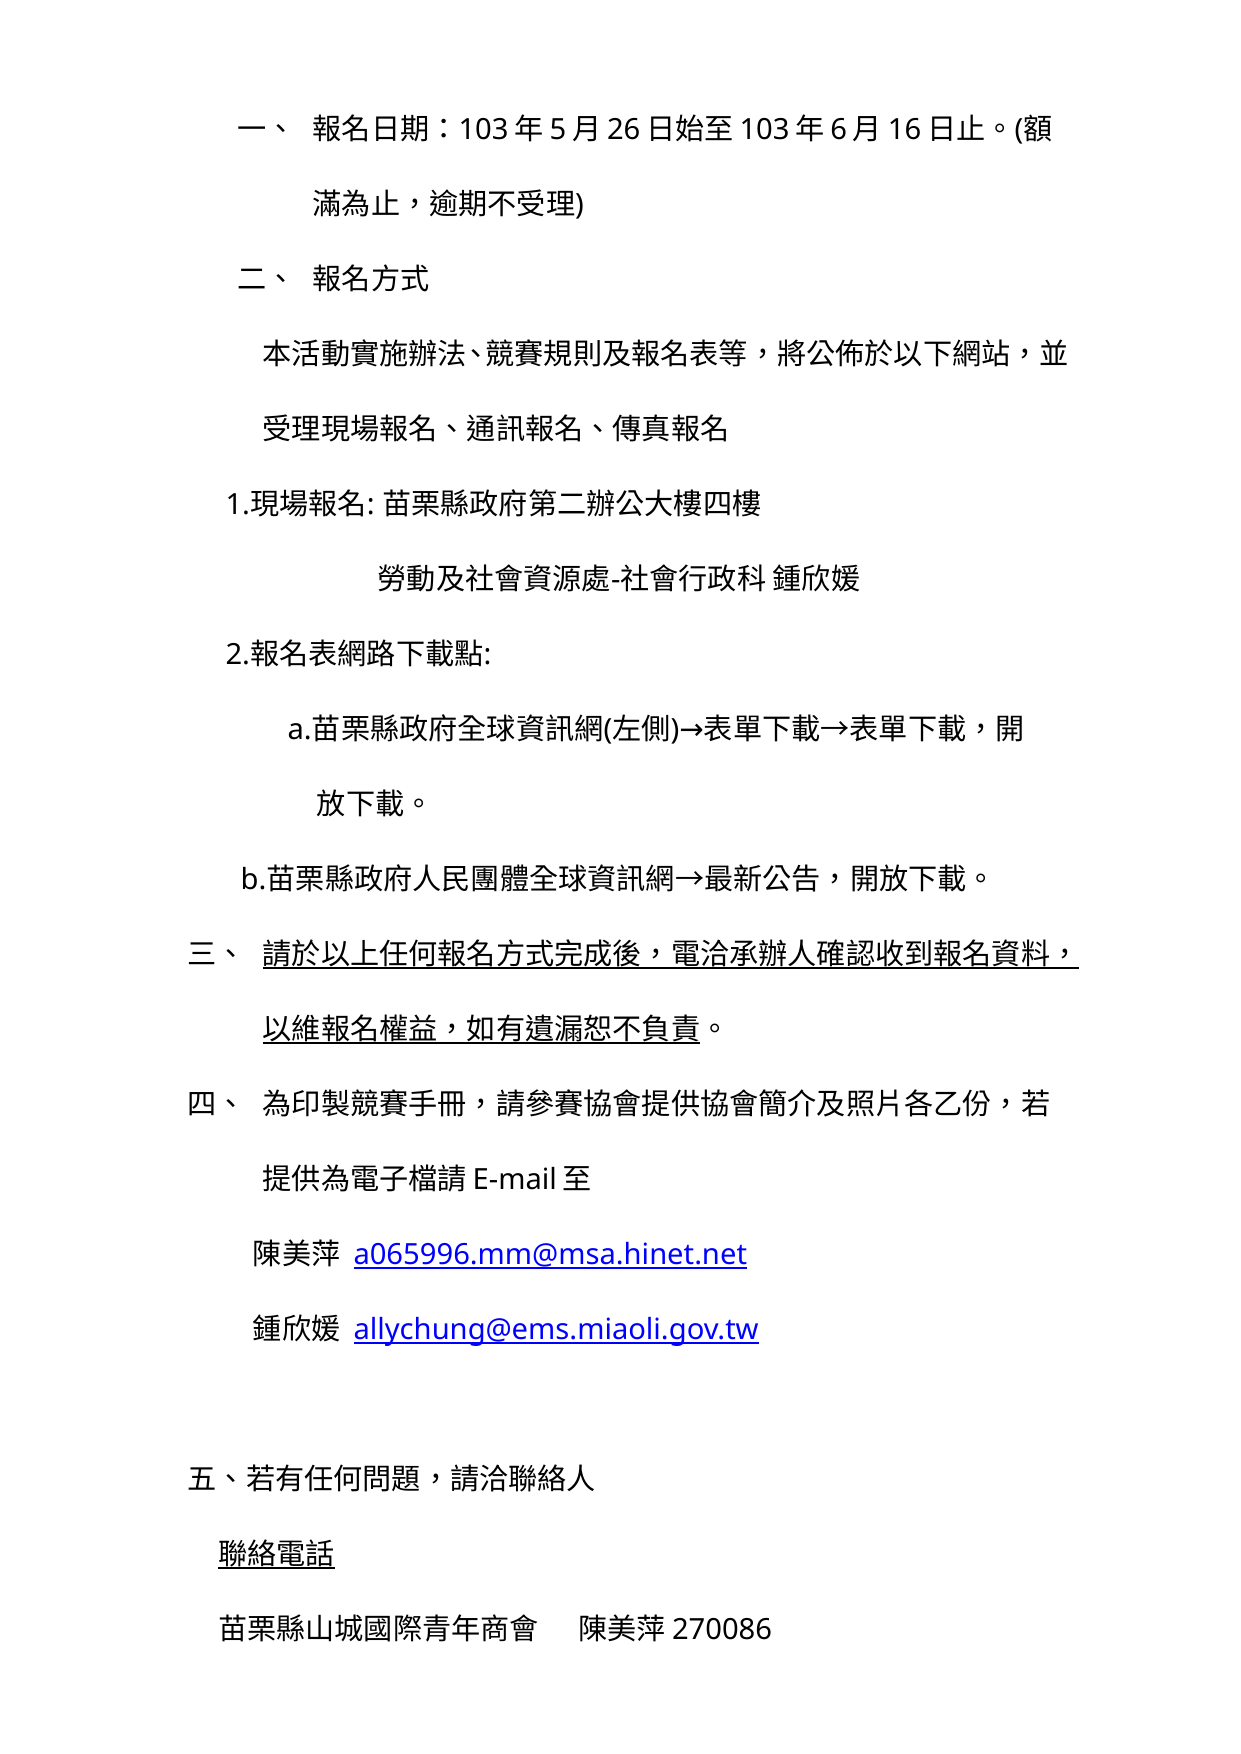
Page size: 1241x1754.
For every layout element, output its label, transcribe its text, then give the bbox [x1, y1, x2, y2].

text a.苗栗縣政府全球資訊網(左側)→表單下載→表單下載，開放下載。 [287, 689, 1050, 839]
list 為印製競賽手冊，請參賽協會提供協會簡介及照片各乙份，若提供為電子檔請E-mail至 [187, 1064, 1069, 1214]
text b.苗栗縣政府人民團體全球資訊網→最新公告，開放下載。 [187, 839, 1050, 914]
text 本活動實施辦法、競賽規則及報名表等，將公佈於以下網站，並受理現場報名、通訊報名、傳真報名 [262, 314, 1069, 464]
list 報名日期：103年5月26日始至103年6月16日止。(額滿為止，逾期不受理) [237, 89, 1069, 239]
text 陳美萍 a065996.mm@msa.hinet.net [237, 1214, 1069, 1289]
text 五、若有任何問題，請洽聯絡人 [187, 1439, 1141, 1514]
text 鍾欣媛 allychung@ems.miaoli.gov.tw [237, 1289, 1069, 1364]
text 勞動及社會資源處-社會行政科 鍾欣媛 [287, 539, 1069, 614]
text 苗栗縣山城國際青年商會 陳美萍 270086 [187, 1589, 1141, 1664]
text 2.報名表網路下載點: [187, 614, 1050, 689]
text 聯絡電話 [187, 1514, 1141, 1589]
list 報名方式 [237, 239, 1069, 314]
list 請於以上任何報名方式完成後，電洽承辦人確認收到報名資料，以維報名權益，如有遺漏恕不負責。 [187, 914, 1069, 1064]
text 1.現場報名: 苗栗縣政府第二辦公大樓四樓 [187, 464, 1069, 539]
